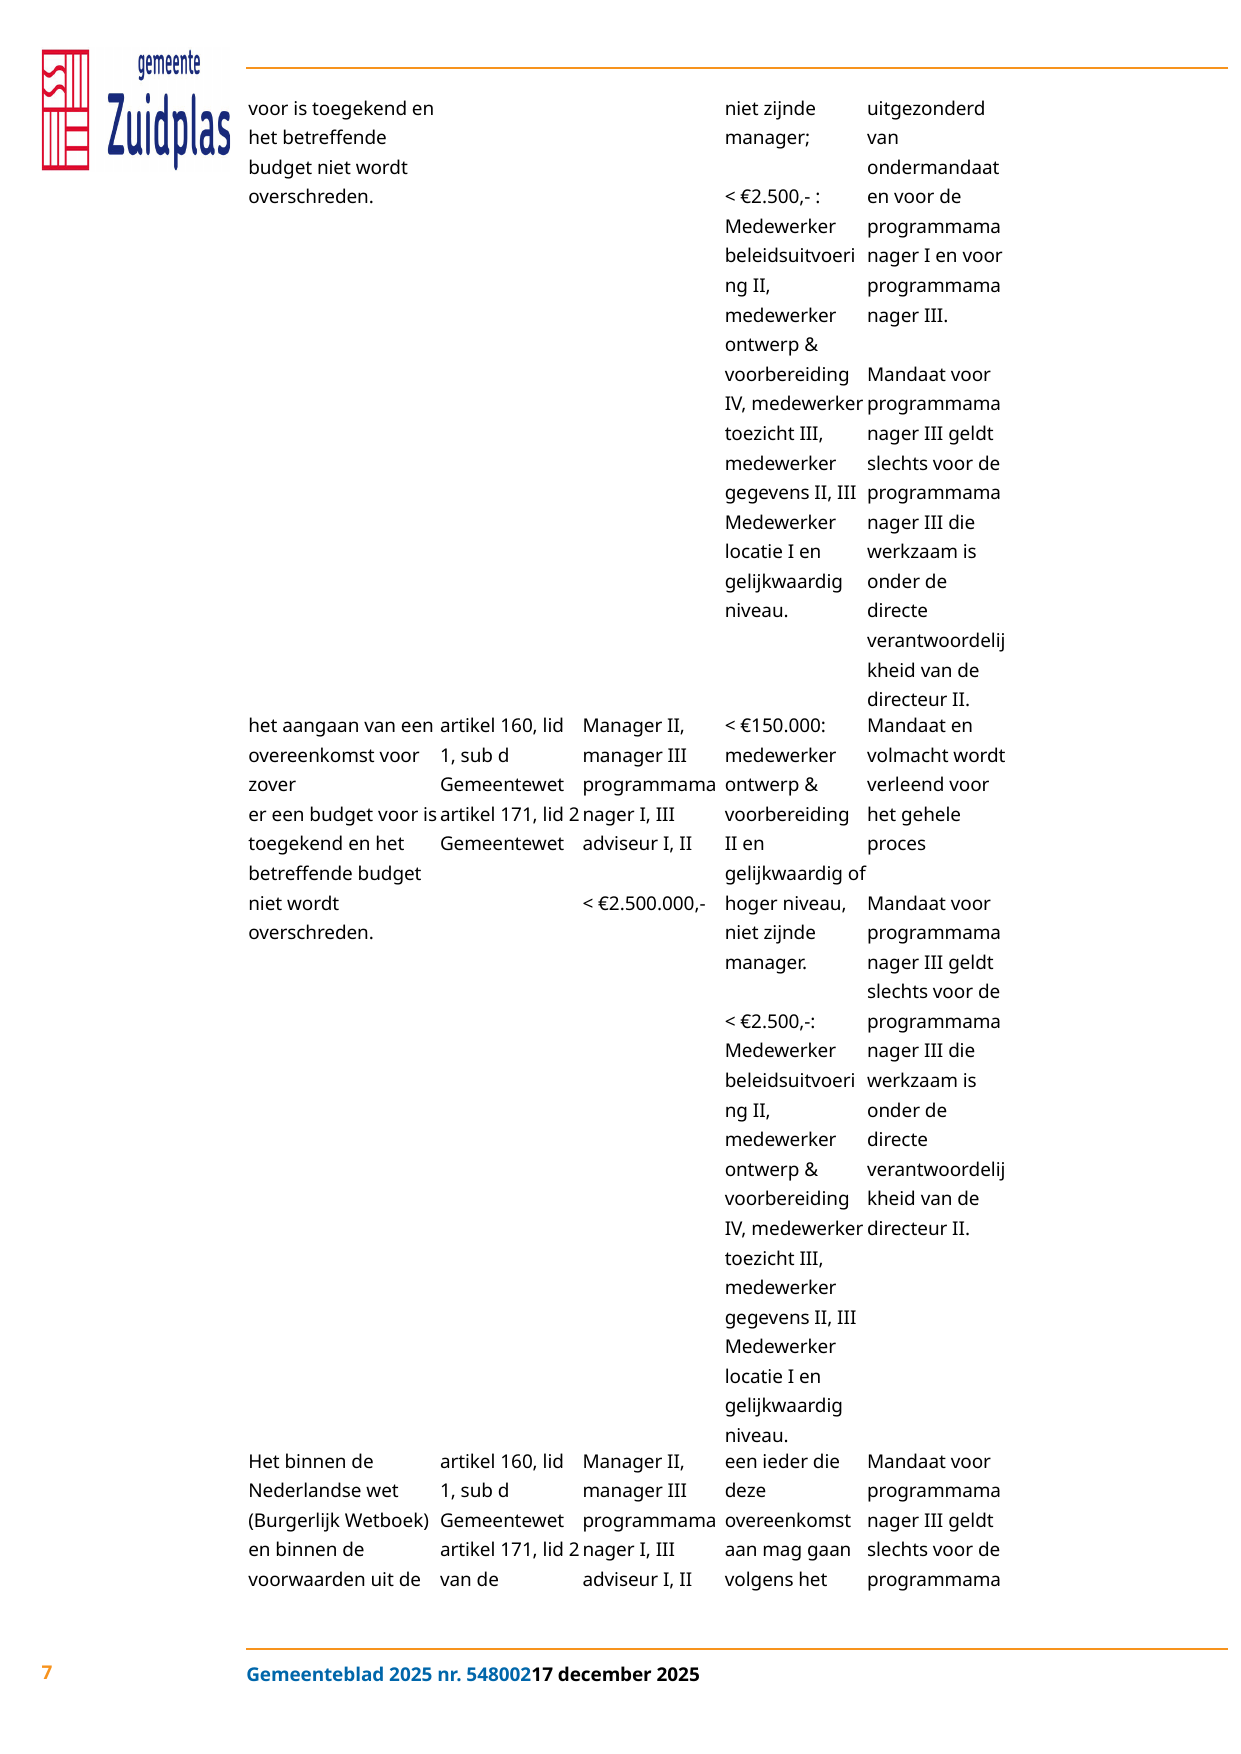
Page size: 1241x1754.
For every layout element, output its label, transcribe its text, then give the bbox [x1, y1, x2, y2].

table_cell Mandaat voor programmamanager III geldt slechts voor de programmama [867, 1448, 1009, 1592]
table_cell niet zijnde manager; < €2.500,- : Medewerker beleidsuitvoering II, medewerker ontwerp & voorbereiding IV, medewerker toezicht III, medewerker gegevens II, III Medewerker locatie I en gelijkwaardig niveau. [725, 95, 867, 712]
table_cell artikel 160, lid 1, sub d Gemeentewet artikel 171, lid 2 van de [440, 1448, 582, 1592]
table_cell Mandaat en volmacht wordt verleend voor het gehele proces Mandaat voor programmamanager III geldt slechts voor de programmamanager III die werkzaam is onder de directe verantwoordelijkheid van de directeur II. [867, 712, 1009, 1448]
table_cell Manager II, manager III programmamanager I, III adviseur I, II < €2.500.000,- [582, 712, 724, 1448]
table_cell uitgezonderd van ondermandaat en voor de programmamanager I en voor programmamanager III. Mandaat voor programmamanager III geldt slechts voor de programmamanager III die werkzaam is onder de directe verantwoordelijkheid van de directeur II. [867, 95, 1009, 712]
table_cell een ieder die deze overeenkomst aan mag gaan volgens het [725, 1448, 867, 1592]
table_cell artikel 160, lid 1, sub d Gemeentewet artikel 171, lid 2 Gemeentewet [440, 712, 582, 1448]
table_cell het aangaan van een overeenkomst voor zover er een budget voor is toegekend en het betreffende budget niet wordt overschreden. [248, 712, 440, 1448]
table_cell [582, 95, 724, 712]
picture [41, 47, 231, 172]
table_cell Manager II, manager III programmamanager I, III adviseur I, II [582, 1448, 724, 1592]
table_cell [440, 95, 582, 712]
table_cell < €150.000: medewerker ontwerp & voorbereiding II en gelijkwaardig of hoger niveau, niet zijnde manager. < €2.500,-: Medewerker beleidsuitvoering II, medewerker ontwerp & voorbereiding IV, medewerker toezicht III, medewerker gegevens II, III Medewerker locatie I en gelijkwaardig niveau. [725, 712, 867, 1448]
table_cell Het binnen de Nederlandse wet (Burgerlijk Wetboek) en binnen de voorwaarden uit de [248, 1448, 440, 1592]
table_cell voor is toegekend en het betreffende budget niet wordt overschreden. [248, 95, 440, 712]
